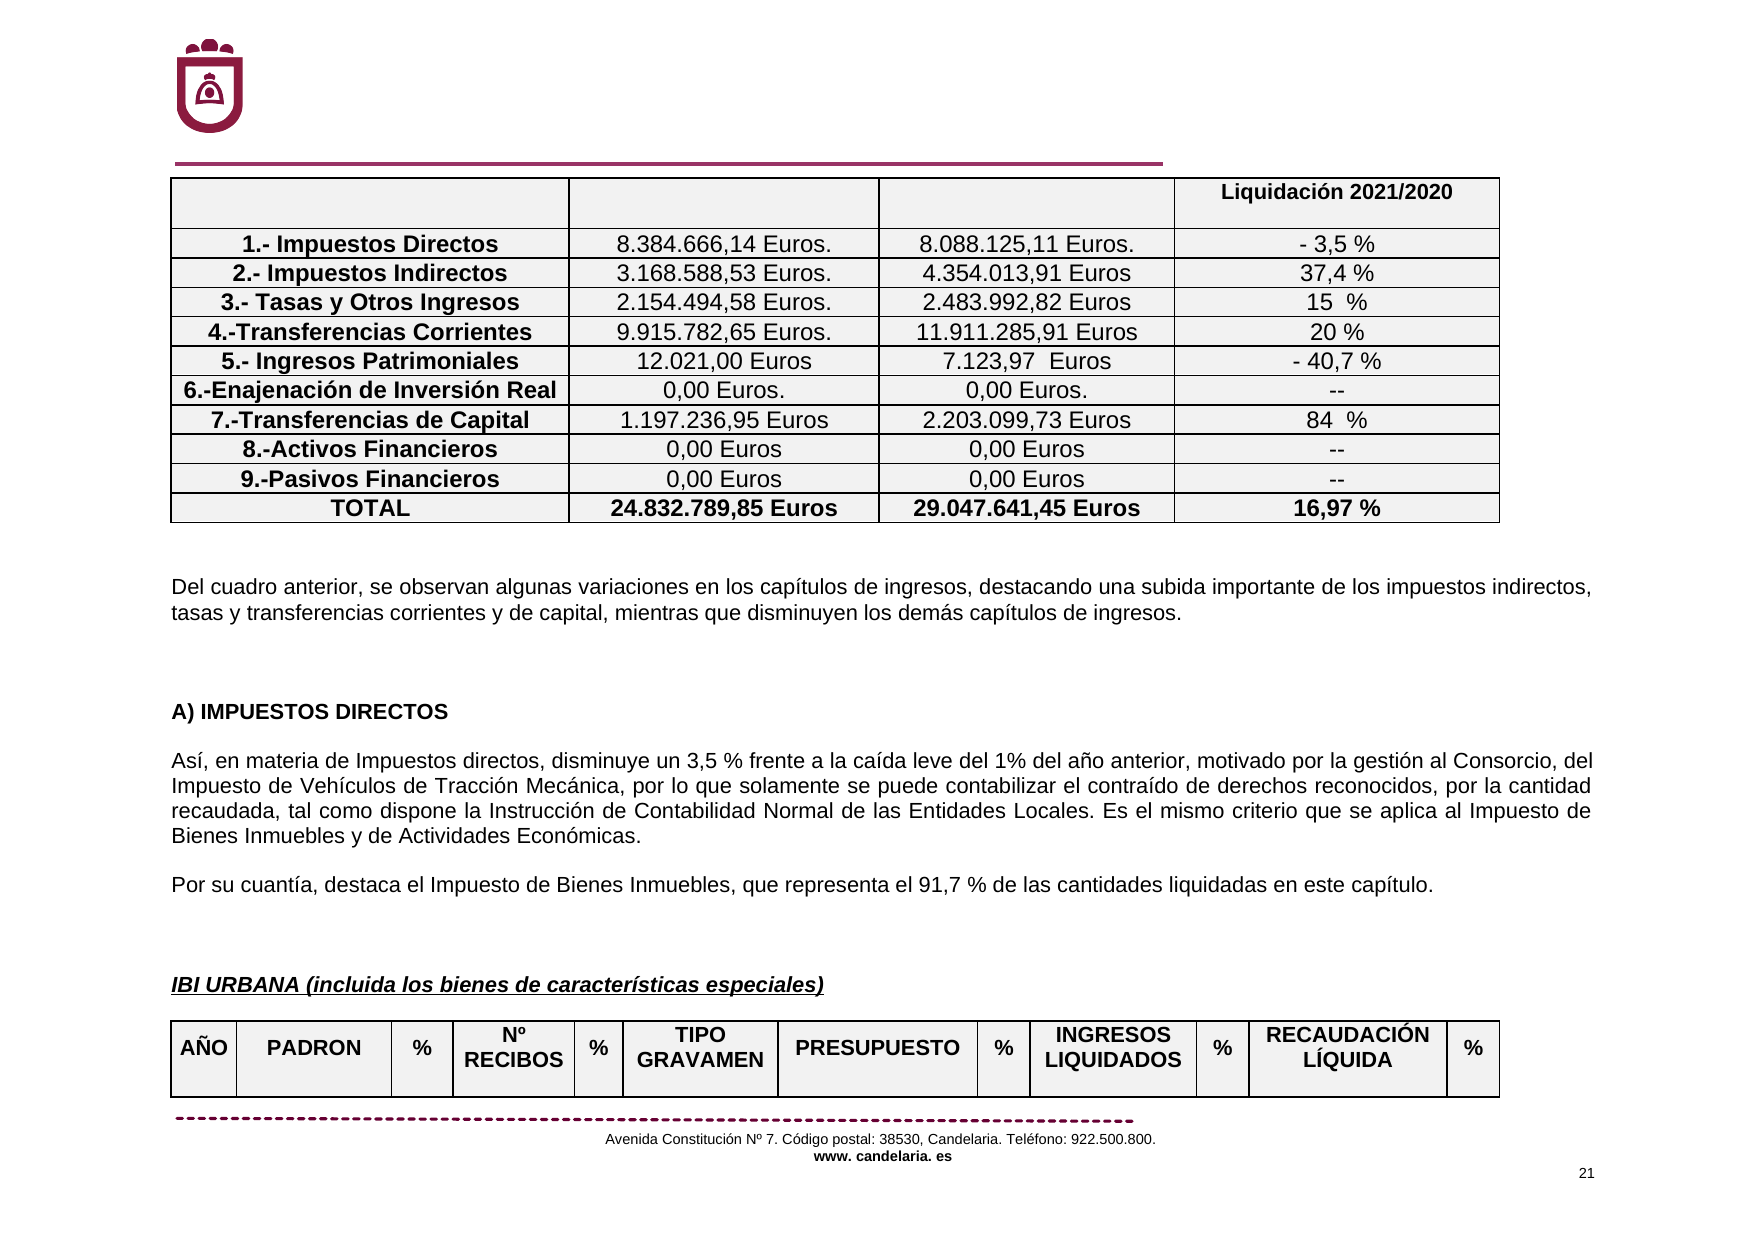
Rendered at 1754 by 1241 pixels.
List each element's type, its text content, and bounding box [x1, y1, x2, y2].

table_cell 8.-Activos Financieros [172, 435, 568, 463]
table_cell 84 % [1175, 406, 1499, 433]
table_cell 0,00 Euros. [570, 376, 878, 404]
table_cell - 3,5 % [1175, 229, 1499, 257]
table_cell 4.-Transferencias Corrientes [172, 317, 568, 345]
text A) IMPUESTOS DIRECTOS [171, 699, 1595, 724]
table_header PRESUPUESTO [779, 1022, 977, 1096]
table_cell 2.154.494,58 Euros. [570, 288, 878, 316]
table_cell 29.047.641,45 Euros [880, 494, 1174, 521]
table_cell 2.483.992,82 Euros [880, 288, 1174, 316]
table_cell 20 % [1175, 317, 1499, 345]
table_cell 2.- Impuestos Indirectos [172, 259, 568, 286]
table_cell 0,00 Euros [570, 464, 878, 492]
text Del cuadro anterior, se observan algunas variaciones en los capítulos de ingresos, destacando una subida importante de los impuestos indirectos, tasas y transferencias corrientes y de capital, mientras que disminuyen los demás capítulos de ingresos. [171, 574, 1595, 625]
table_cell 16,97 % [1175, 494, 1499, 521]
table_cell 1.- Impuestos Directos [172, 229, 568, 257]
table_cell TOTAL [172, 494, 568, 521]
table_header TIPO GRAVAMEN [624, 1022, 777, 1096]
table_header AÑO [172, 1022, 236, 1096]
table_cell 11.911.285,91 Euros [880, 317, 1174, 345]
table_header % [1448, 1022, 1499, 1096]
table_header RECAUDACIÓN LÍQUIDA [1250, 1022, 1446, 1096]
table_header % [1197, 1022, 1248, 1096]
table_cell 3.168.588,53 Euros. [570, 259, 878, 286]
table_cell 0,00 Euros [570, 435, 878, 463]
table_cell 5.- Ingresos Patrimoniales [172, 347, 568, 374]
table_cell -- [1175, 376, 1499, 404]
table_cell 2.203.099,73 Euros [880, 406, 1174, 433]
table_cell 7.123,97 Euros [880, 347, 1174, 374]
table_header Nº RECIBOS [454, 1022, 574, 1096]
table_cell 37,4 % [1175, 259, 1499, 286]
table_cell 1.197.236,95 Euros [570, 406, 878, 433]
table_cell 7.-Transferencias de Capital [172, 406, 568, 433]
table_cell 12.021,00 Euros [570, 347, 878, 374]
table_header Liquidación 2021/2020 [1175, 179, 1499, 228]
table_cell 6.-Enajenación de Inversión Real [172, 376, 568, 404]
table_cell 8.384.666,14 Euros. [570, 229, 878, 257]
table_header PADRON [237, 1022, 391, 1096]
text IBI URBANA (incluida los bienes de características especiales) [171, 972, 1595, 997]
table_cell - 40,7 % [1175, 347, 1499, 374]
table_cell 0,00 Euros. [880, 376, 1174, 404]
table_cell 4.354.013,91 Euros [880, 259, 1174, 286]
table_cell 0,00 Euros [880, 464, 1174, 492]
table_header % [978, 1022, 1029, 1096]
table_header INGRESOS LIQUIDADOS [1031, 1022, 1196, 1096]
table_cell 15 % [1175, 288, 1499, 316]
table_cell -- [1175, 464, 1499, 492]
text Así, en materia de Impuestos directos, disminuye un 3,5 % frente a la caída leve del 1% del año anterior, motivado por la gestión al Consorcio, del Impuesto de Vehículos de Tracción Mecánica, por lo que solamente se puede contabilizar el contraído de derechos reconocidos, por la cantidad recaudada, tal como dispone la Instrucción de Contabilidad Normal de las Entidades Locales. Es el mismo criterio que se aplica al Impuesto de Bienes Inmuebles y de Actividades Económicas. [171, 748, 1595, 849]
table_cell 0,00 Euros [880, 435, 1174, 463]
table_cell 24.832.789,85 Euros [570, 494, 878, 521]
table_header [570, 179, 878, 228]
table_cell -- [1175, 435, 1499, 463]
table_header [172, 179, 568, 228]
text Por su cuantía, destaca el Impuesto de Bienes Inmuebles, que representa el 91,7 % de las cantidades liquidadas en este capítulo. [171, 872, 1595, 897]
table_header [880, 179, 1174, 228]
table_cell 9.-Pasivos Financieros [172, 464, 568, 492]
table_cell 8.088.125,11 Euros. [880, 229, 1174, 257]
table_cell 9.915.782,65 Euros. [570, 317, 878, 345]
table_cell 3.- Tasas y Otros Ingresos [172, 288, 568, 316]
table_header % [392, 1022, 452, 1096]
table_header % [575, 1022, 622, 1096]
